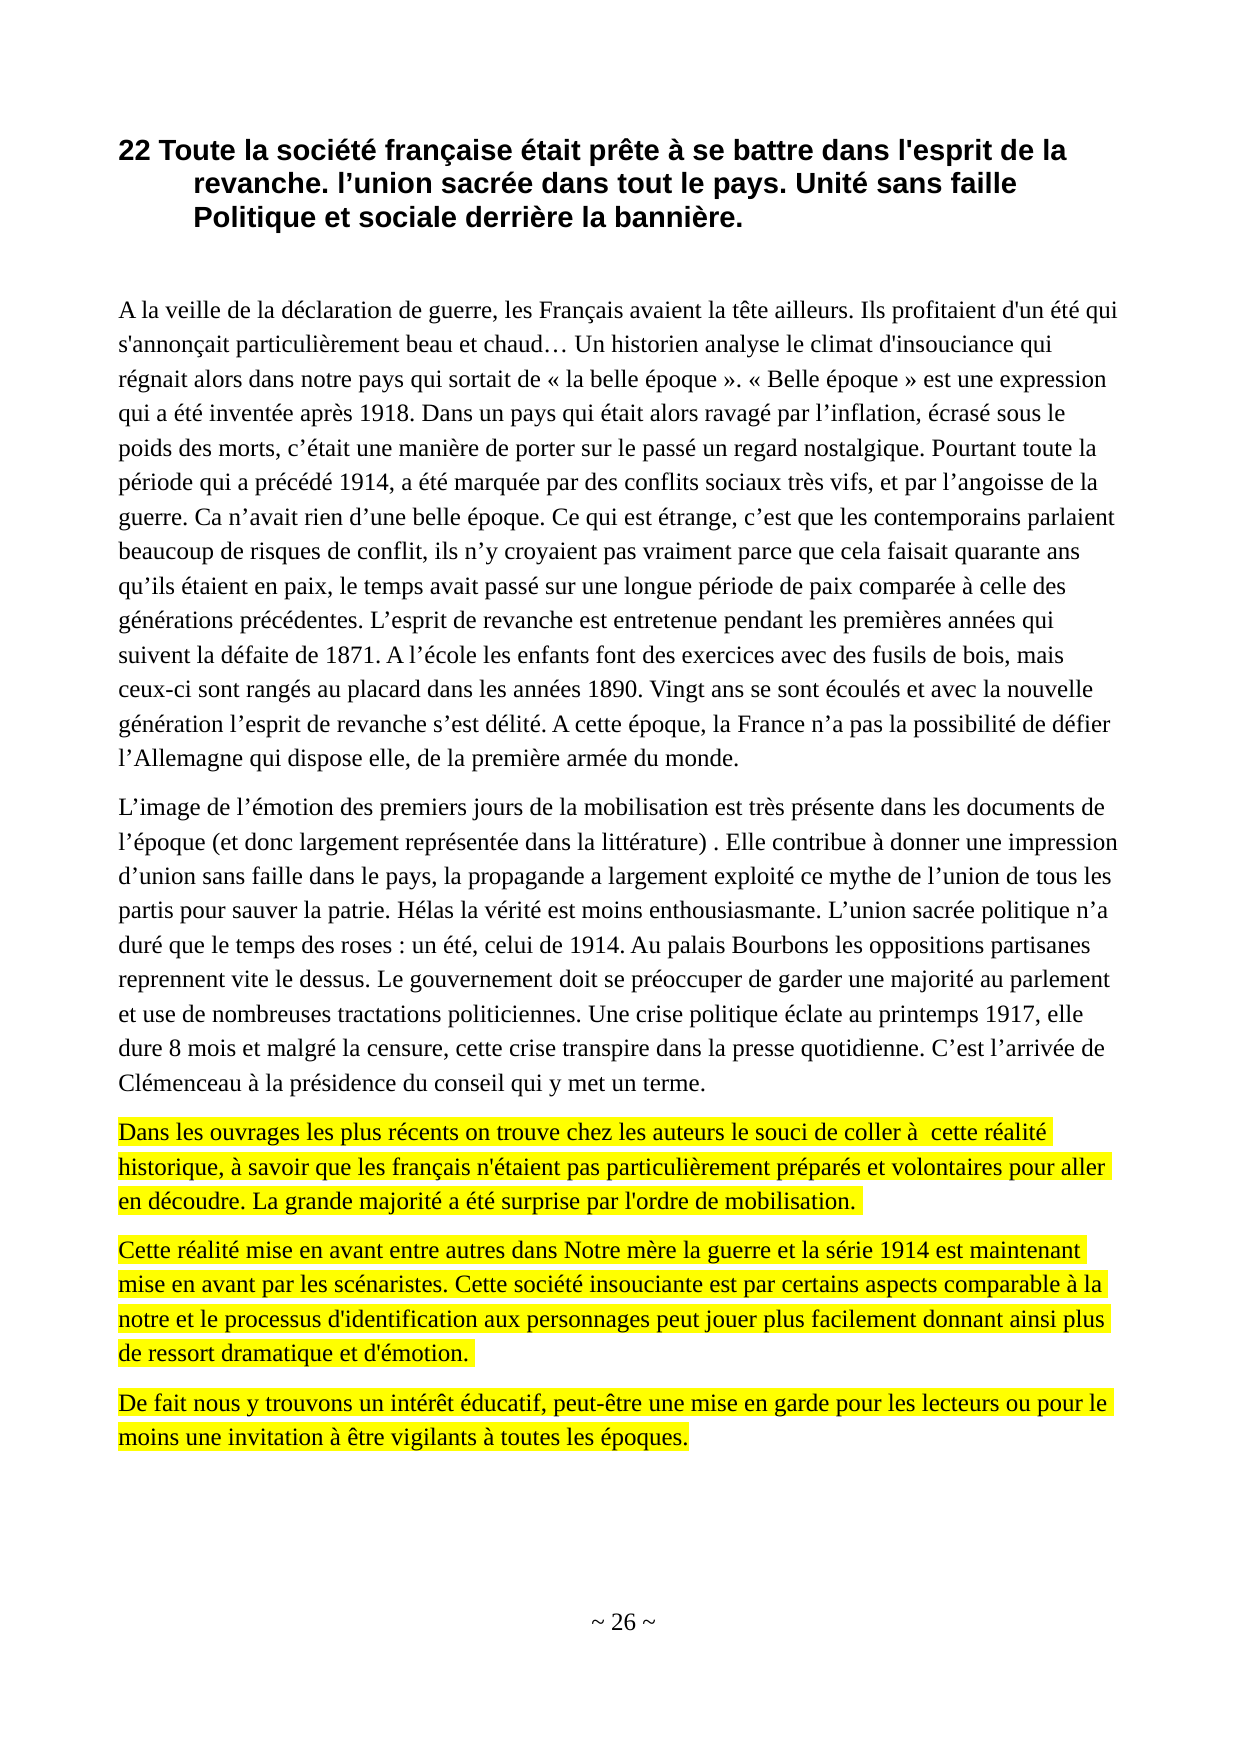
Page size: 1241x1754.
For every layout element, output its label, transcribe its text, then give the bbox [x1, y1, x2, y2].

text L’image de l’émotion des premiers jours de la mobilisation est très présente dans les documents de l’époque (et donc largement représentée dans la littérature) . Elle contribue à donner une impression d’union sans faille dans le pays, la propagande a largement exploité ce mythe de l’union de tous les partis pour sauver la patrie. Hélas la vérité est moins enthousiasmante. L’union sacrée politique n’a duré que le temps des roses : un été, celui de 1914. Au palais Bourbons les oppositions partisanes reprennent vite le dessus. Le gouvernement doit se préoccuper de garder une majorité au parlement et use de nombreuses tractations politiciennes. Une crise politique éclate au printemps 1917, elle dure 8 mois et malgré la censure, cette crise transpire dans la presse quotidienne. C’est l’arrivée de Clémenceau à la présidence du conseil qui y met un terme. [118, 792, 1122, 1097]
text De fait nous y trouvons un intérêt éducatif, peut-être une mise en garde pour les lecteurs ou pour le moins une invitation à être vigilants à toutes les époques. [118, 1388, 1122, 1451]
subtitle 22 Toute la société française était prête à se battre dans l'esprit de la revanche. l’union sacrée dans tout le pays. Unité sans faille Politique et sociale derrière la bannière. [118, 133, 1122, 233]
text A la veille de la déclaration de guerre, les Français avaient la tête ailleurs. Ils profitaient d'un été qui s'annonçait particulièrement beau et chaud… Un historien analyse le climat d'insouciance qui régnait alors dans notre pays qui sortait de « la belle époque ». « Belle époque » est une expression qui a été inventée après 1918. Dans un pays qui était alors ravagé par l’inflation, écrasé sous le poids des morts, c’était une manière de porter sur le passé un regard nostalgique. Pourtant toute la période qui a précédé 1914, a été marquée par des conflits sociaux très vifs, et par l’angoisse de la guerre. Ca n’avait rien d’une belle époque. Ce qui est étrange, c’est que les contemporains parlaient beaucoup de risques de conflit, ils n’y croyaient pas vraiment parce que cela faisait quarante ans qu’ils étaient en paix, le temps avait passé sur une longue période de paix comparée à celle des générations précédentes. L’esprit de revanche est entretenue pendant les premières années qui suivent la défaite de 1871. A l’école les enfants font des exercices avec des fusils de bois, mais ceux-ci sont rangés au placard dans les années 1890. Vingt ans se sont écoulés et avec la nouvelle génération l’esprit de revanche s’est délité. A cette époque, la France n’a pas la possibilité de défier l’Allemagne qui dispose elle, de la première armée du monde. [118, 295, 1122, 772]
text Dans les ouvrages les plus récents on trouve chez les auteurs le souci de coller à cette réalité historique, à savoir que les français n'étaient pas particulièrement préparés et volontaires pour aller en découdre. La grande majorité a été surprise par l'ordre de mobilisation. [118, 1117, 1122, 1215]
text Cette réalité mise en avant entre autres dans Notre mère la guerre et la série 1914 est maintenant mise en avant par les scénaristes. Cette société insouciante est par certains aspects comparable à la notre et le processus d'identification aux personnages peut jouer plus facilement donnant ainsi plus de ressort dramatique et d'émotion. [118, 1235, 1122, 1367]
